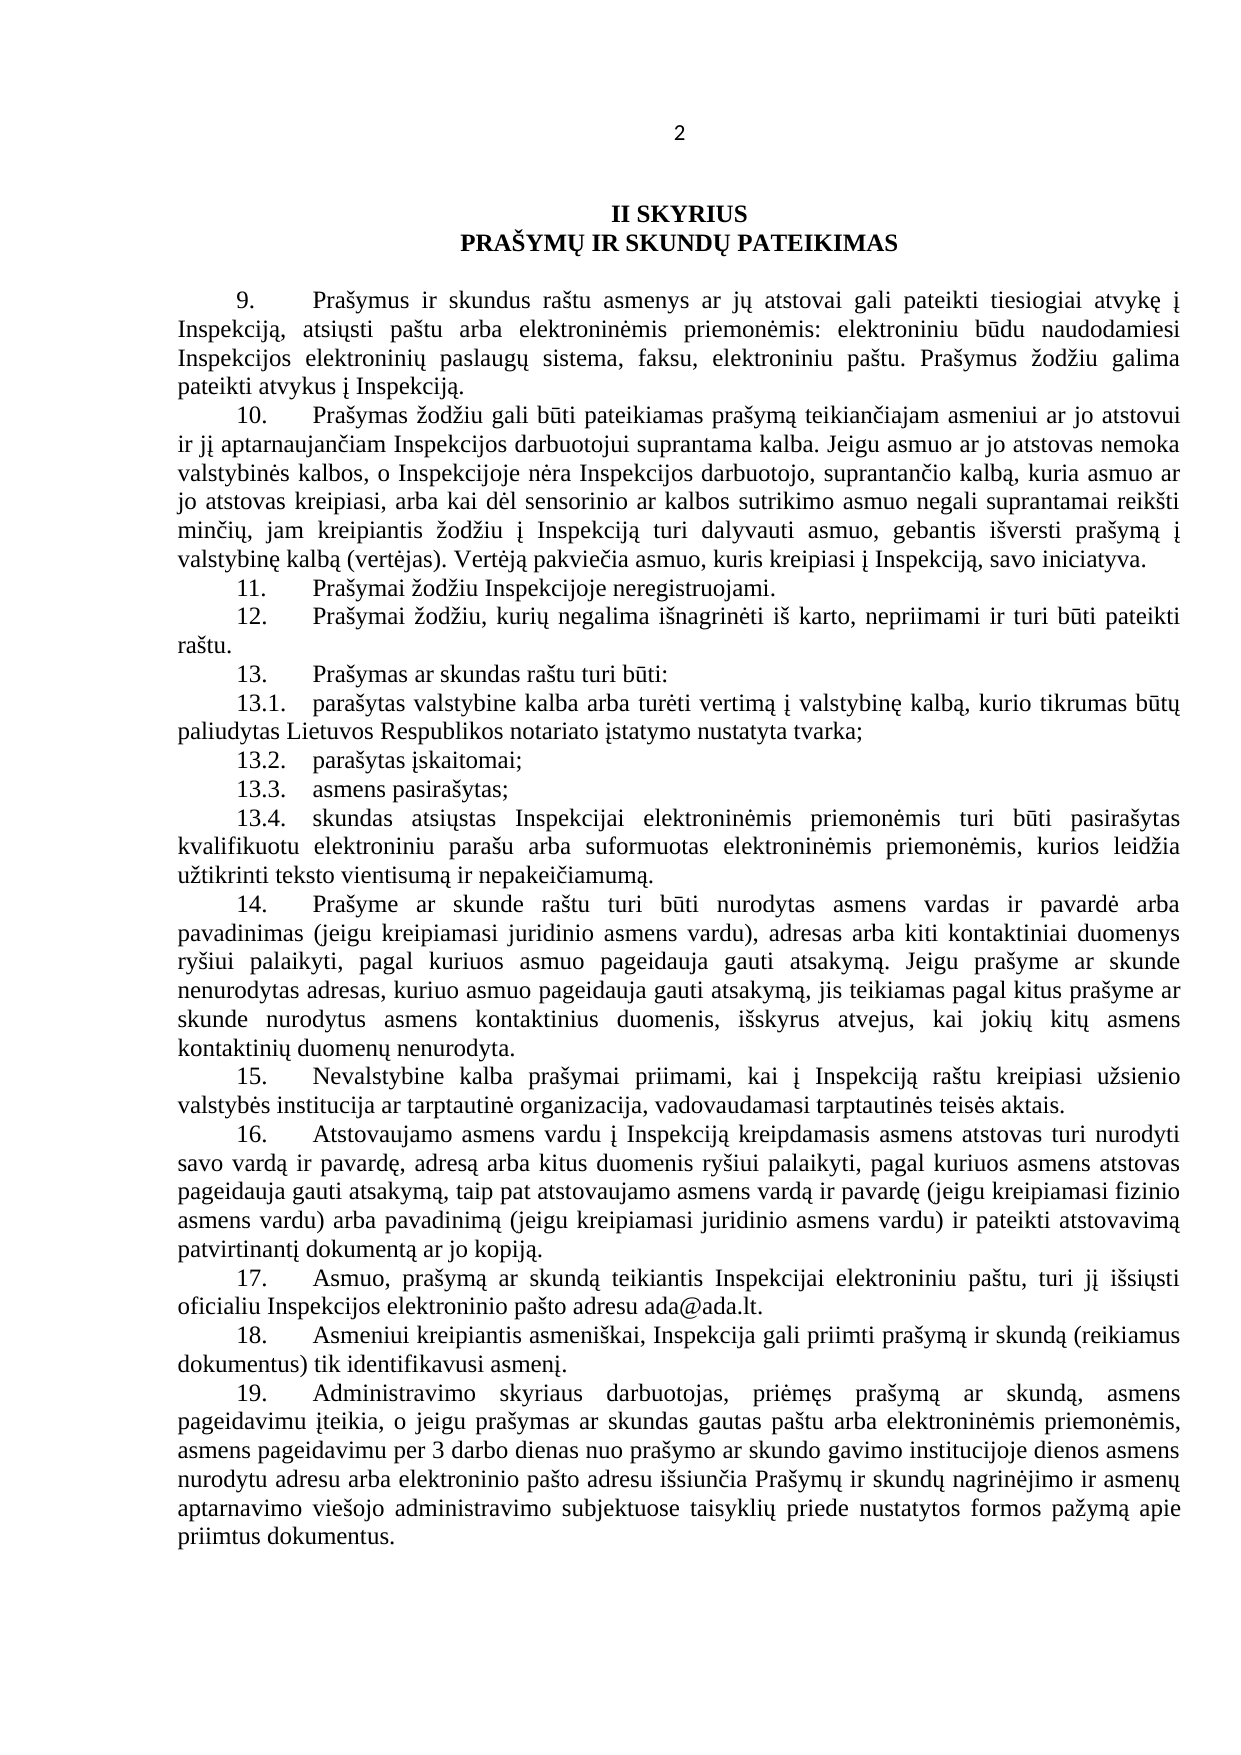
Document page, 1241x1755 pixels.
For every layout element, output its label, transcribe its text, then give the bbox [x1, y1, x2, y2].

text 13.2. parašytas įskaitomai; [177, 745, 1181, 774]
text 13.4. skundas atsiųstas Inspekcijai elektroninėmis priemonėmis turi būti pasirašytas kvalifikuotu elektroniniu parašu arba suformuotas elektroninėmis priemonėmis, kurios leidžia užtikrinti teksto vientisumą ir nepakeičiamumą. [177, 803, 1181, 889]
text 16. Atstovaujamo asmens vardu į Inspekciją kreipdamasis asmens atstovas turi nurodyti savo vardą ir pavardę, adresą arba kitus duomenis ryšiui palaikyti, pagal kuriuos asmens atstovas pageidauja gauti atsakymą, taip pat atstovaujamo asmens vardą ir pavardę (jeigu kreipiamasi fizinio asmens vardu) arba pavadinimą (jeigu kreipiamasi juridinio asmens vardu) ir pateikti atstovavimą patvirtinantį dokumentą ar jo kopiją. [177, 1119, 1181, 1263]
text 14. Prašyme ar skunde raštu turi būti nurodytas asmens vardas ir pavardė arba pavadinimas (jeigu kreipiamasi juridinio asmens vardu), adresas arba kiti kontaktiniai duomenys ryšiui palaikyti, pagal kuriuos asmuo pageidauja gauti atsakymą. Jeigu prašyme ar skunde nenurodytas adresas, kuriuo asmuo pageidauja gauti atsakymą, jis teikiamas pagal kitus prašyme ar skunde nurodytus asmens kontaktinius duomenis, išskyrus atvejus, kai jokių kitų asmens kontaktinių duomenų nenurodyta. [177, 889, 1181, 1061]
text 12. Prašymai žodžiu, kurių negalima išnagrinėti iš karto, nepriimami ir turi būti pateikti raštu. [177, 601, 1181, 659]
text II SKYRIUS [177, 199, 1181, 228]
text PRAŠYMŲ IR SKUNDŲ PATEIKIMAS [177, 228, 1181, 256]
text 9. Prašymus ir skundus raštu asmenys ar jų atstovai gali pateikti tiesiogiai atvykę į Inspekciją, atsiųsti paštu arba elektroninėmis priemonėmis: elektroniniu būdu naudodamiesi Inspekcijos elektroninių paslaugų sistema, faksu, elektroniniu paštu. Prašymus žodžiu galima pateikti atvykus į Inspekciją. [177, 285, 1181, 400]
text 13.3. asmens pasirašytas; [177, 774, 1181, 803]
text 18. Asmeniui kreipiantis asmeniškai, Inspekcija gali priimti prašymą ir skundą (reikiamus dokumentus) tik identifikavusi asmenį. [177, 1320, 1181, 1378]
text 17. Asmuo, prašymą ar skundą teikiantis Inspekcijai elektroniniu paštu, turi jį išsiųsti oficialiu Inspekcijos elektroninio pašto adresu ada@ada.lt. [177, 1263, 1181, 1320]
text 13. Prašymas ar skundas raštu turi būti: [177, 659, 1181, 688]
text 10. Prašymas žodžiu gali būti pateikiamas prašymą teikiančiajam asmeniui ar jo atstovui ir jį aptarnaujančiam Inspekcijos darbuotojui suprantama kalba. Jeigu asmuo ar jo atstovas nemoka valstybinės kalbos, o Inspekcijoje nėra Inspekcijos darbuotojo, suprantančio kalbą, kuria asmuo ar jo atstovas kreipiasi, arba kai dėl sensorinio ar kalbos sutrikimo asmuo negali suprantamai reikšti minčių, jam kreipiantis žodžiu į Inspekciją turi dalyvauti asmuo, gebantis išversti prašymą į valstybinę kalbą (vertėjas). Vertėją pakviečia asmuo, kuris kreipiasi į Inspekciją, savo iniciatyva. [177, 400, 1181, 573]
text 11. Prašymai žodžiu Inspekcijoje neregistruojami. [177, 573, 1181, 601]
text 13.1. parašytas valstybine kalba arba turėti vertimą į valstybinę kalbą, kurio tikrumas būtų paliudytas Lietuvos Respublikos notariato įstatymo nustatyta tvarka; [177, 688, 1181, 745]
text 19. Administravimo skyriaus darbuotojas, priėmęs prašymą ar skundą, asmens pageidavimu įteikia, o jeigu prašymas ar skundas gautas paštu arba elektroninėmis priemonėmis, asmens pageidavimu per 3 darbo dienas nuo prašymo ar skundo gavimo institucijoje dienos asmens nurodytu adresu arba elektroninio pašto adresu išsiunčia Prašymų ir skundų nagrinėjimo ir asmenų aptarnavimo viešojo administravimo subjektuose taisyklių priede nustatytos formos pažymą apie priimtus dokumentus. [177, 1378, 1181, 1550]
text 15. Nevalstybine kalba prašymai priimami, kai į Inspekciją raštu kreipiasi užsienio valstybės institucija ar tarptautinė organizacija, vadovaudamasi tarptautinės teisės aktais. [177, 1061, 1181, 1119]
